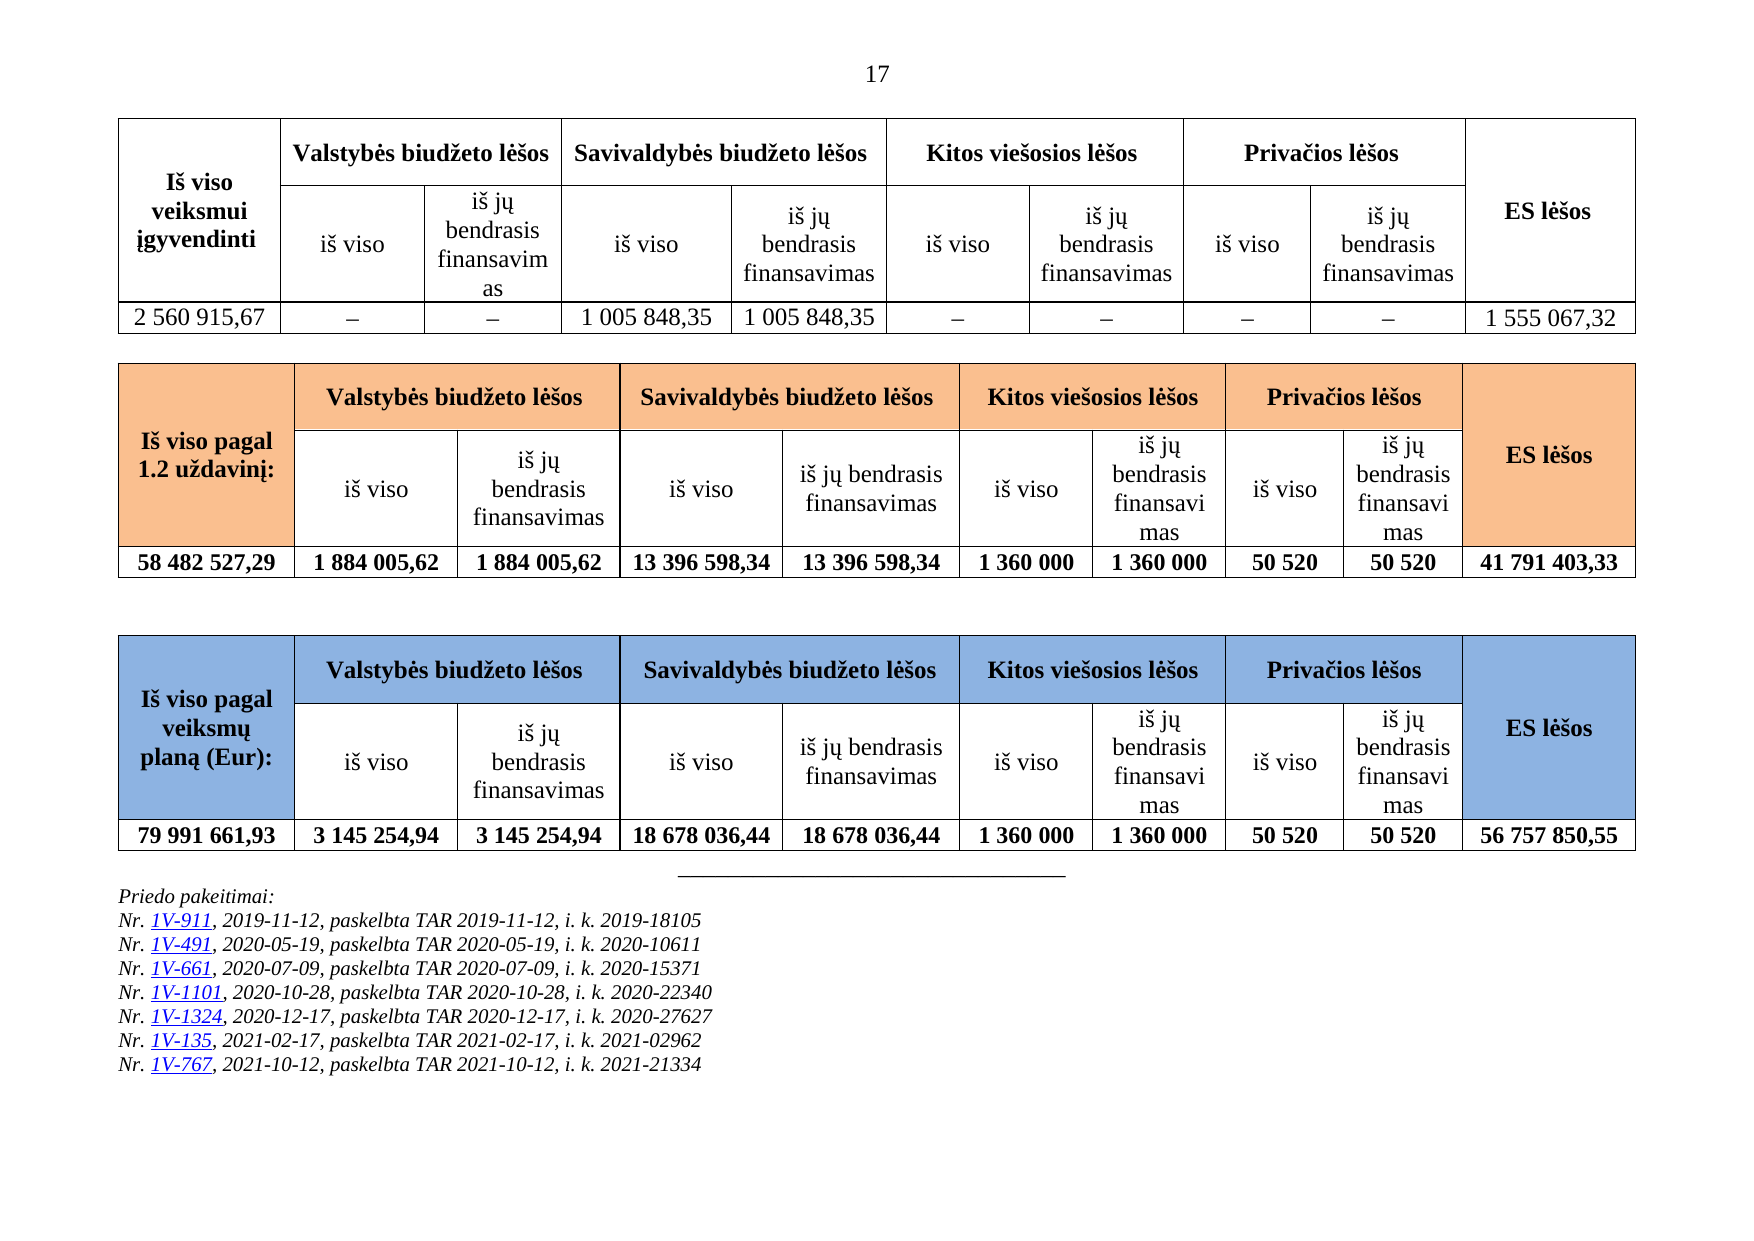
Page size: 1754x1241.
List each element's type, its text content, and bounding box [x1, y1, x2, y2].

table_cell iš viso [1226, 431, 1343, 546]
table_header Kitos viešosios lėšos [960, 636, 1225, 703]
table_cell 50 520 [1226, 547, 1343, 577]
table_header ES lėšos [1463, 636, 1635, 819]
table_cell iš jų bendrasis finansavimas [1093, 704, 1225, 819]
table_cell iš viso [621, 431, 782, 546]
table_cell 3 145 254,94 [458, 820, 619, 850]
table_cell 18 678 036,44 [621, 820, 782, 850]
table_cell – [425, 303, 561, 333]
table_cell iš viso [295, 431, 457, 546]
table_cell iš jų bendrasis finansavimas [1030, 186, 1183, 301]
text Nr. 1V-767, 2021-10-12, paskelbta TAR 2021-10-12, i. k. 2021-21334 [118, 1052, 1636, 1076]
table_header Kitos viešosios lėšos [960, 364, 1225, 429]
table_cell 13 396 598,34 [621, 547, 782, 577]
table_cell iš viso [1226, 704, 1343, 819]
table_cell iš jų bendrasis finansavimas [458, 431, 619, 546]
table_header Privačios lėšos [1226, 636, 1462, 703]
table_cell iš viso [281, 186, 424, 301]
table_cell 79 991 661,93 [119, 820, 294, 850]
table_cell 1 884 005,62 [458, 547, 619, 577]
table_cell iš jų bendrasis finansavimas [458, 704, 619, 819]
table_cell iš jų bendrasis finansavimas [425, 186, 561, 301]
table_cell 1 005 848,35 [732, 303, 886, 333]
table_cell 50 520 [1344, 547, 1462, 577]
table_header Valstybės biudžeto lėšos [295, 364, 619, 429]
table_cell ES lėšos [1466, 119, 1635, 301]
table_cell iš viso [1184, 186, 1310, 301]
text Nr. 1V-911, 2019-11-12, paskelbta TAR 2019-11-12, i. k. 2019-18105 [118, 908, 1636, 932]
table_cell 50 520 [1344, 820, 1462, 850]
text Nr. 1V-135, 2021-02-17, paskelbta TAR 2021-02-17, i. k. 2021-02962 [118, 1028, 1636, 1052]
table_cell 56 757 850,55 [1463, 820, 1635, 850]
text Nr. 1V-661, 2020-07-09, paskelbta TAR 2020-07-09, i. k. 2020-15371 [118, 956, 1636, 980]
table_cell iš viso [562, 186, 731, 301]
table_cell iš jų bendrasis finansavimas [1344, 704, 1462, 819]
text _______________________________ [118, 851, 1625, 880]
table_cell Privačios lėšos [1184, 119, 1465, 185]
text Priedo pakeitimai: [118, 884, 1636, 908]
table_cell 1 360 000 [960, 820, 1092, 850]
table_cell – [887, 303, 1029, 333]
table_cell 58 482 527,29 [119, 547, 294, 577]
table_header Valstybės biudžeto lėšos [295, 636, 619, 703]
table_cell 1 005 848,35 [562, 303, 731, 333]
table_cell Iš viso veiksmui įgyvendinti [119, 119, 280, 301]
table_cell iš viso [960, 704, 1092, 819]
table_cell Valstybės biudžeto lėšos [281, 119, 561, 185]
table_cell Savivaldybės biudžeto lėšos [562, 119, 886, 185]
table_header Savivaldybės biudžeto lėšos [621, 636, 959, 703]
text Nr. 1V-491, 2020-05-19, paskelbta TAR 2020-05-19, i. k. 2020-10611 [118, 932, 1636, 956]
table_cell 1 555 067,32 [1466, 303, 1635, 333]
table_header Iš viso pagal veiksmų planą (Eur): [119, 636, 294, 819]
table_cell 50 520 [1226, 820, 1343, 850]
text Nr. 1V-1101, 2020-10-28, paskelbta TAR 2020-10-28, i. k. 2020-22340 [118, 980, 1636, 1004]
table_cell iš viso [960, 431, 1092, 546]
table_cell iš jų bendrasis finansavimas [1344, 431, 1462, 546]
table_cell iš jų bendrasis finansavimas [1311, 186, 1465, 301]
table_cell 18 678 036,44 [783, 820, 959, 850]
table_header Savivaldybės biudžeto lėšos [621, 364, 959, 429]
table_cell iš viso [887, 186, 1029, 301]
table_cell – [281, 303, 424, 333]
table_cell 3 145 254,94 [295, 820, 457, 850]
table_cell 1 360 000 [960, 547, 1092, 577]
table_cell – [1184, 303, 1310, 333]
table_cell 1 884 005,62 [295, 547, 457, 577]
table_header Iš viso pagal 1.2 uždavinį: [119, 364, 294, 546]
table_cell iš jų bendrasis finansavimas [1093, 431, 1225, 546]
table_cell 2 560 915,67 [119, 303, 280, 333]
table_cell iš jų bendrasis finansavimas [732, 186, 886, 301]
table_header ES lėšos [1463, 364, 1635, 546]
table_header Privačios lėšos [1226, 364, 1462, 429]
table_cell – [1030, 303, 1183, 333]
table_cell iš viso [621, 704, 782, 819]
table_cell iš jų bendrasis finansavimas [783, 431, 959, 546]
table_cell iš viso [295, 704, 457, 819]
table_cell 1 360 000 [1093, 547, 1225, 577]
table_cell – [1311, 303, 1465, 333]
text Nr. 1V-1324, 2020-12-17, paskelbta TAR 2020-12-17, i. k. 2020-27627 [118, 1004, 1636, 1028]
table_cell 1 360 000 [1093, 820, 1225, 850]
table_cell iš jų bendrasis finansavimas [783, 704, 959, 819]
table_cell 13 396 598,34 [783, 547, 959, 577]
table_cell Kitos viešosios lėšos [887, 119, 1183, 185]
table_cell 41 791 403,33 [1463, 547, 1635, 577]
